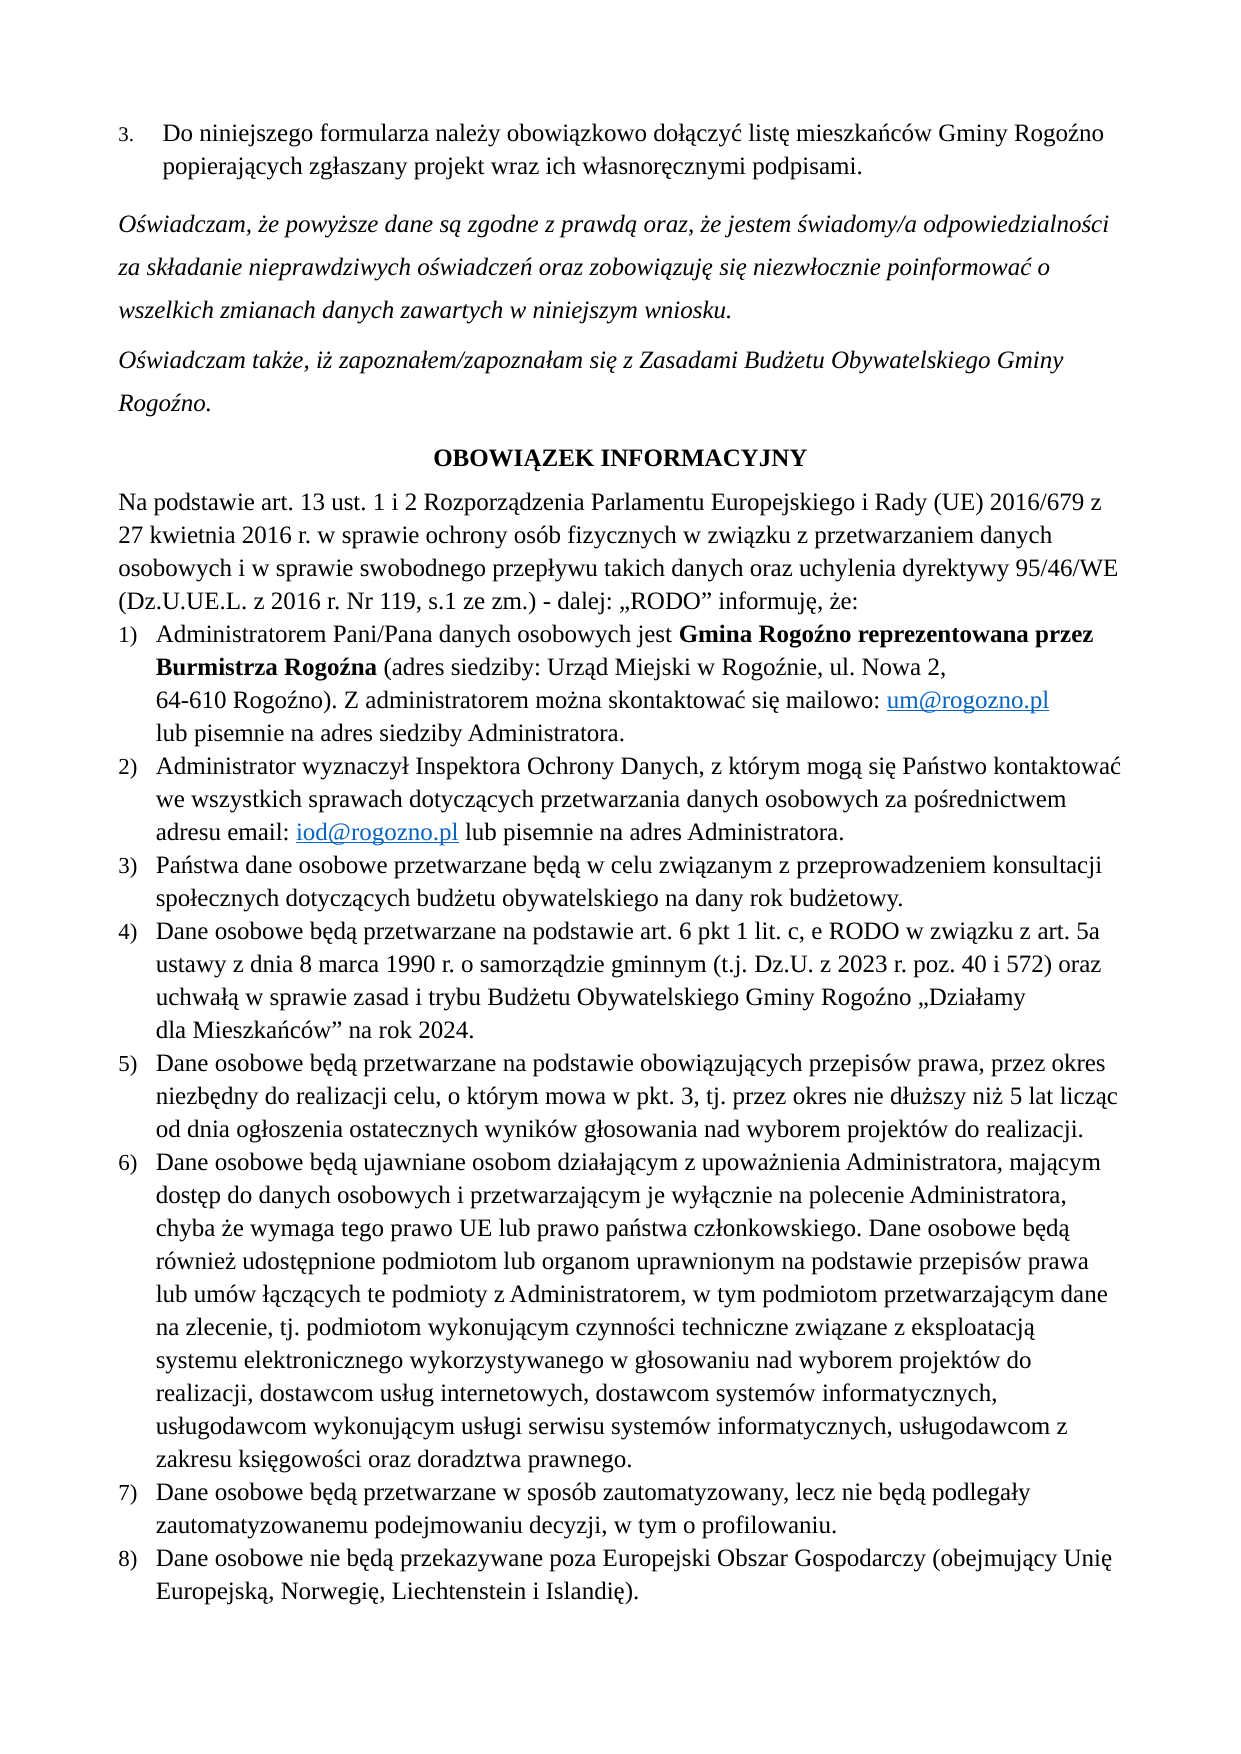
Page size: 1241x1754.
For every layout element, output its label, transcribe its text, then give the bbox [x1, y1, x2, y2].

list Dane osobowe będą przetwarzane na podstawie obowiązujących przepisów prawa, przez okres niezbędny do realizacji celu, o którym mowa w pkt. 3, tj. przez okres nie dłuższy niż 5 lat licząc od dnia ogłoszenia ostatecznych wyników głosowania nad wyborem projektów do realizacji. [118, 1048, 1122, 1143]
list Administratorem Pani/Pana danych osobowych jest Gmina Rogoźno reprezentowana przez Burmistrza Rogoźna (adres siedziby: Urząd Miejski w Rogoźnie, ul. Nowa 2, 64-610 Rogoźno). Z administratorem można skontaktować się mailowo: um@rogozno.pl lub pisemnie na adres siedziby Administratora. [118, 619, 1122, 747]
text Na podstawie art. 13 ust. 1 i 2 Rozporządzenia Parlamentu Europejskiego i Rady (UE) 2016/679 z 27 kwietnia 2016 r. w sprawie ochrony osób fizycznych w związku z przetwarzaniem danych osobowych i w sprawie swobodnego przepływu takich danych oraz uchylenia dyrektywy 95/46/WE (Dz.U.UE.L. z 2016 r. Nr 119, s.1 ze zm.) - dalej: „RODO” informuję, że: [118, 487, 1122, 614]
list Administrator wyznaczył Inspektora Ochrony Danych, z którym mogą się Państwo kontaktować we wszystkich sprawach dotyczących przetwarzania danych osobowych za pośrednictwem adresu email: iod@rogozno.pl lub pisemnie na adres Administratora. [118, 751, 1122, 846]
text Oświadczam, że powyższe dane są zgodne z prawdą oraz, że jestem świadomy/a odpowiedzialności za składanie nieprawdziwych oświadczeń oraz zobowiązuję się niezwłocznie poinformować o wszelkich zmianach danych zawartych w niniejszym wniosku. [118, 209, 1122, 324]
subtitle OBOWIĄZEK INFORMACYJNY [118, 443, 1122, 472]
list Dane osobowe będą ujawniane osobom działającym z upoważnienia Administratora, mającym dostęp do danych osobowych i przetwarzającym je wyłącznie na polecenie Administratora, chyba że wymaga tego prawo UE lub prawo państwa członkowskiego. Dane osobowe będą również udostępnione podmiotom lub organom uprawnionym na podstawie przepisów prawa lub umów łączących te podmioty z Administratorem, w tym podmiotom przetwarzającym dane na zlecenie, tj. podmiotom wykonującym czynności techniczne związane z eksploatacją systemu elektronicznego wykorzystywanego w głosowaniu nad wyborem projektów do realizacji, dostawcom usług internetowych, dostawcom systemów informatycznych, usługodawcom wykonującym usługi serwisu systemów informatycznych, usługodawcom z zakresu księgowości oraz doradztwa prawnego. [118, 1147, 1122, 1473]
list Dane osobowe będą przetwarzane w sposób zautomatyzowany, lecz nie będą podlegały zautomatyzowanemu podejmowaniu decyzji, w tym o profilowaniu. [118, 1477, 1122, 1539]
list Do niniejszego formularza należy obowiązkowo dołączyć listę mieszkańców Gminy Rogoźno popierających zgłaszany projekt wraz ich własnoręcznymi podpisami. [118, 118, 1122, 180]
text Oświadczam także, iż zapoznałem/zapoznałam się z Zasadami Budżetu Obywatelskiego Gminy Rogoźno. [118, 345, 1122, 417]
list Państwa dane osobowe przetwarzane będą w celu związanym z przeprowadzeniem konsultacji społecznych dotyczących budżetu obywatelskiego na dany rok budżetowy. [118, 850, 1122, 912]
list Dane osobowe nie będą przekazywane poza Europejski Obszar Gospodarczy (obejmujący Unię Europejską, Norwegię, Liechtenstein i Islandię). [118, 1543, 1122, 1605]
list Dane osobowe będą przetwarzane na podstawie art. 6 pkt 1 lit. c, e RODO w związku z art. 5a ustawy z dnia 8 marca 1990 r. o samorządzie gminnym (t.j. Dz.U. z 2023 r. poz. 40 i 572) oraz uchwałą w sprawie zasad i trybu Budżetu Obywatelskiego Gminy Rogoźno „Działamy dla Mieszkańców” na rok 2024. [118, 916, 1122, 1044]
